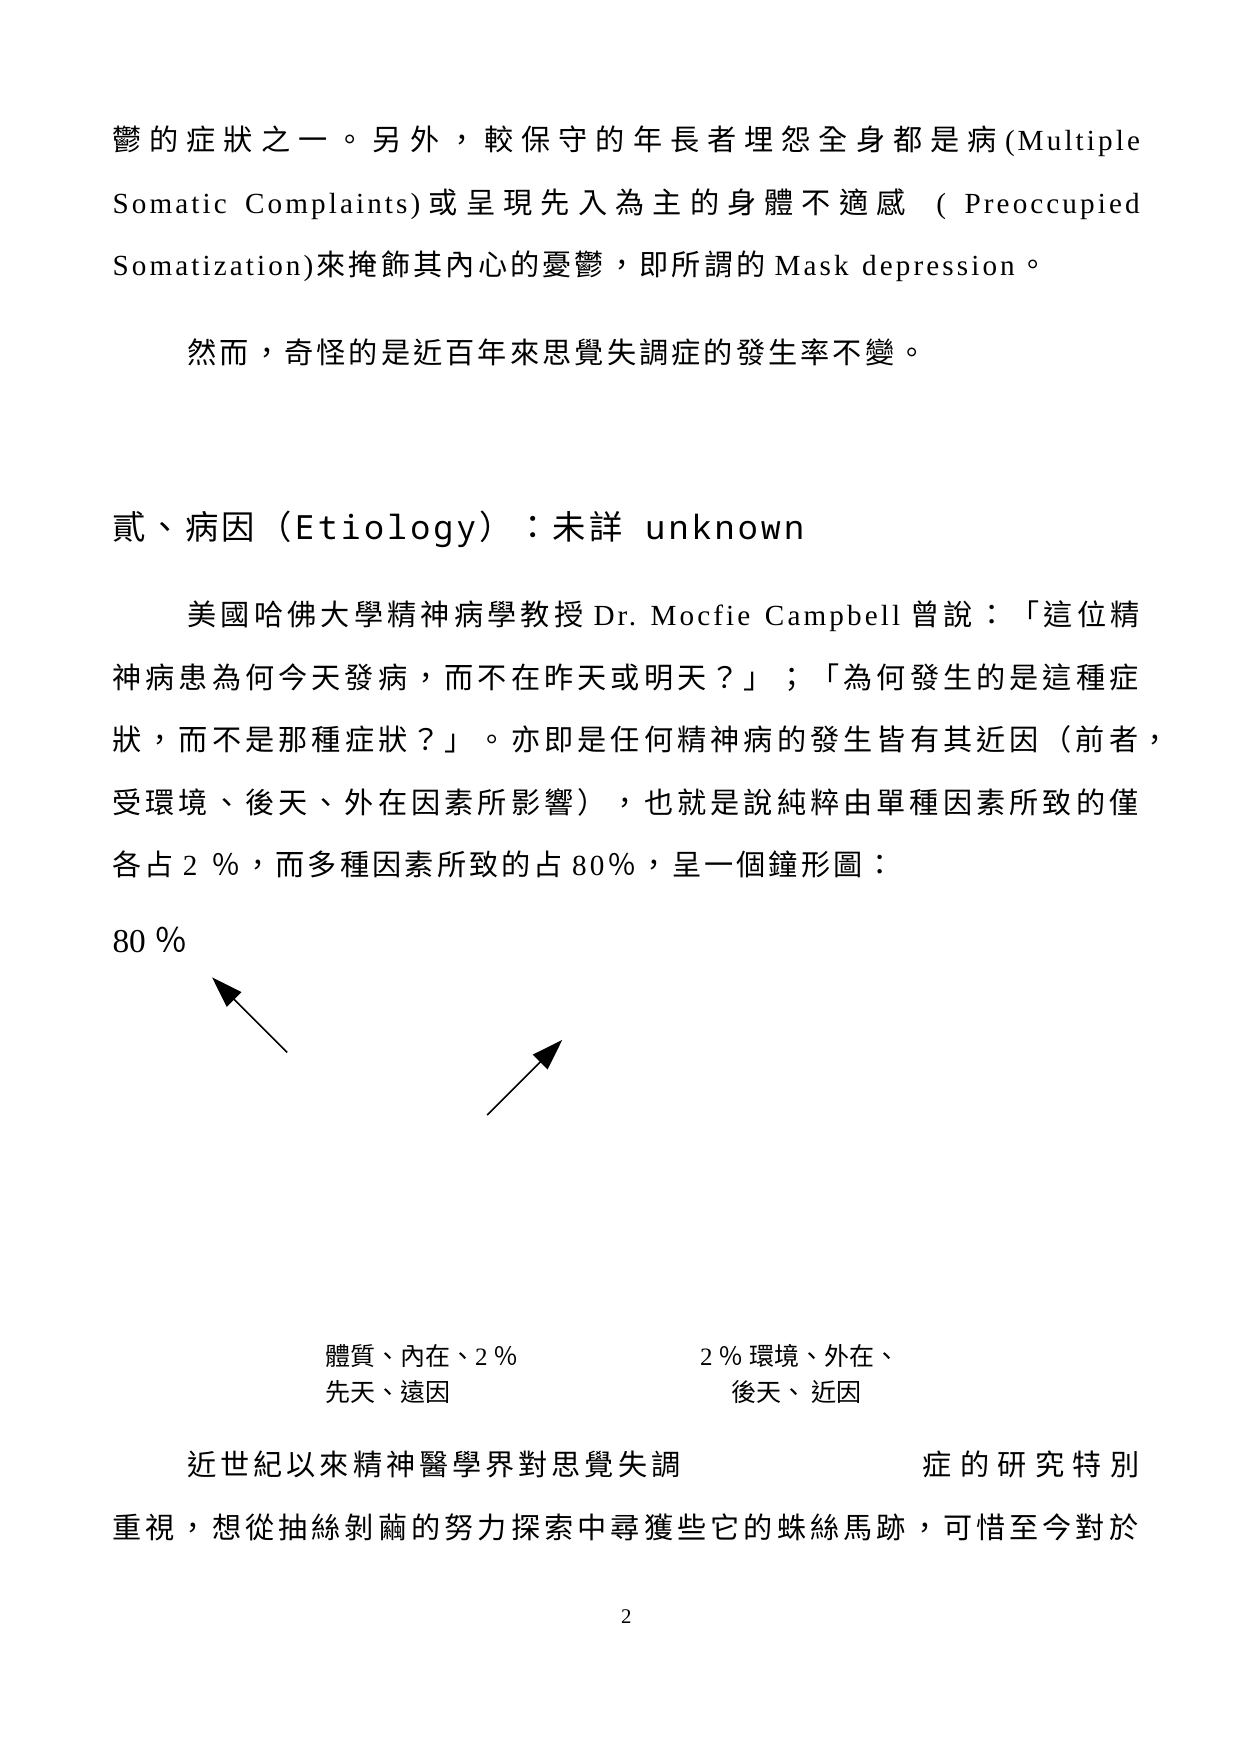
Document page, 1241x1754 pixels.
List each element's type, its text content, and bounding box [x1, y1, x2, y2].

text 鬱的症狀之一。另外，較保守的年長者埋怨全身都是病(Multiple Somatic Complaints)或呈現先入為主的身體不適感 ( Preoccupied Somatization)來掩飾其內心的憂鬱，即所謂的Mask depression。 [112, 96, 1140, 284]
text 80 ％ [112, 896, 1140, 959]
text 貳、病因（Etiology）：未詳 unknown [112, 484, 1140, 546]
text 體質、內在、2 ％ [325, 1337, 539, 1373]
text 先天、遠因 [325, 1373, 539, 1409]
text 後天、 近因 [700, 1373, 904, 1409]
text 2 ％ 環境、外在、 [700, 1337, 904, 1373]
text 近世紀以來精神醫學界對思覺失調症的研究特別重視，想從抽絲剝繭的努力探索中尋獲些它的蛛絲馬跡，可惜至今對於病因依然捉摸不定，它仍是個謎？事實上，假若只從一個角度看，單方面的因素去想，就猶如瞎子摸象，看不明整體而感到失望或以偏蓋全之誤診，我們應該考慮多種因素(Multiple factor)，內外層透明才是客觀的、正確的。它的病因有下列幾種可能的因素： [112, 1421, 1140, 1546]
text 美國哈佛大學精神病學教授Dr. Mocfie Campbell曾說：「這位精神病患為何今天發病，而不在昨天或明天？」；「為何發生的是這種症狀，而不是那種症狀？」。亦即是任何精神病的發生皆有其近因（前者，受環境、後天、外在因素所影響），也就是說純粹由單種因素所致的僅各占2 ％，而多種因素所致的占80％，呈一個鐘形圖： [112, 571, 1140, 884]
text 然而，奇怪的是近百年來思覺失調症的發生率不變。 [112, 309, 1140, 371]
